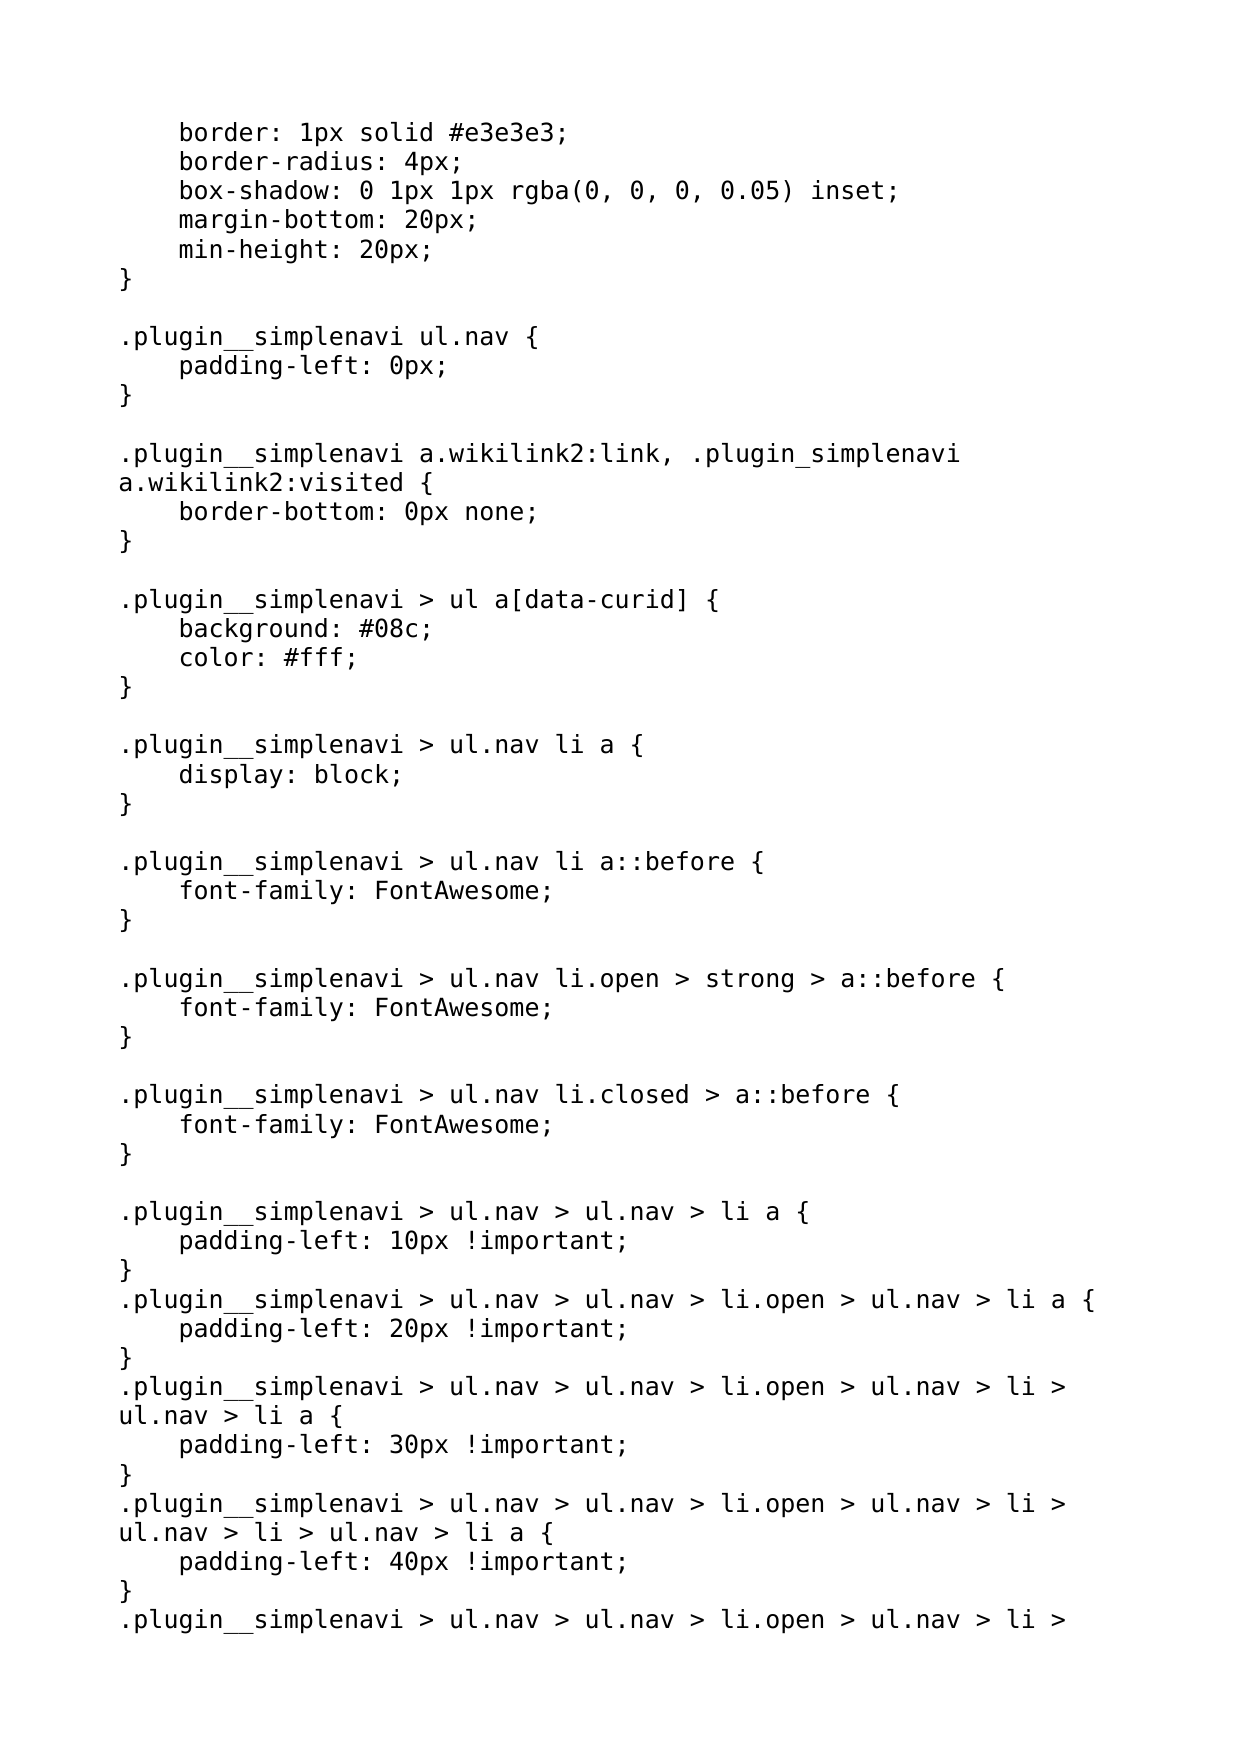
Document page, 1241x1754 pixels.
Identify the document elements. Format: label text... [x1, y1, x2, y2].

text border: 1px solid #e3e3e3; border-radius: 4px; box-shadow: 0 1px 1px rgba(0, 0, 0, 0.05) inset; margin-bottom: 20px; min-height: 20px; } .plugin__simplenavi ul.nav { padding-left: 0px; } .plugin__simplenavi a.wikilink2:link, .plugin_simplenavi a.wikilink2:visited { border-bottom: 0px none; } .plugin__simplenavi > ul a[data-curid] { background: #08c; color: #fff; } .plugin__simplenavi > ul.nav li a { display: block; } .plugin__simplenavi > ul.nav li a::before { font-family: FontAwesome; } .plugin__simplenavi > ul.nav li.open > strong > a::before { font-family: FontAwesome; } .plugin__simplenavi > ul.nav li.closed > a::before { font-family: FontAwesome; } .plugin__simplenavi > ul.nav > ul.nav > li a { padding-left: 10px !important; } .plugin__simplenavi > ul.nav > ul.nav > li.open > ul.nav > li a { padding-left: 20px !important; } .plugin__simplenavi > ul.nav > ul.nav > li.open > ul.nav > li > ul.nav > li a { padding-left: 30px !important; } .plugin__simplenavi > ul.nav > ul.nav > li.open > ul.nav > li > ul.nav > li > ul.nav > li a { padding-left: 40px !important; } .plugin__simplenavi > ul.nav > ul.nav > li.open > ul.nav > li > [118, 118, 1122, 1635]
